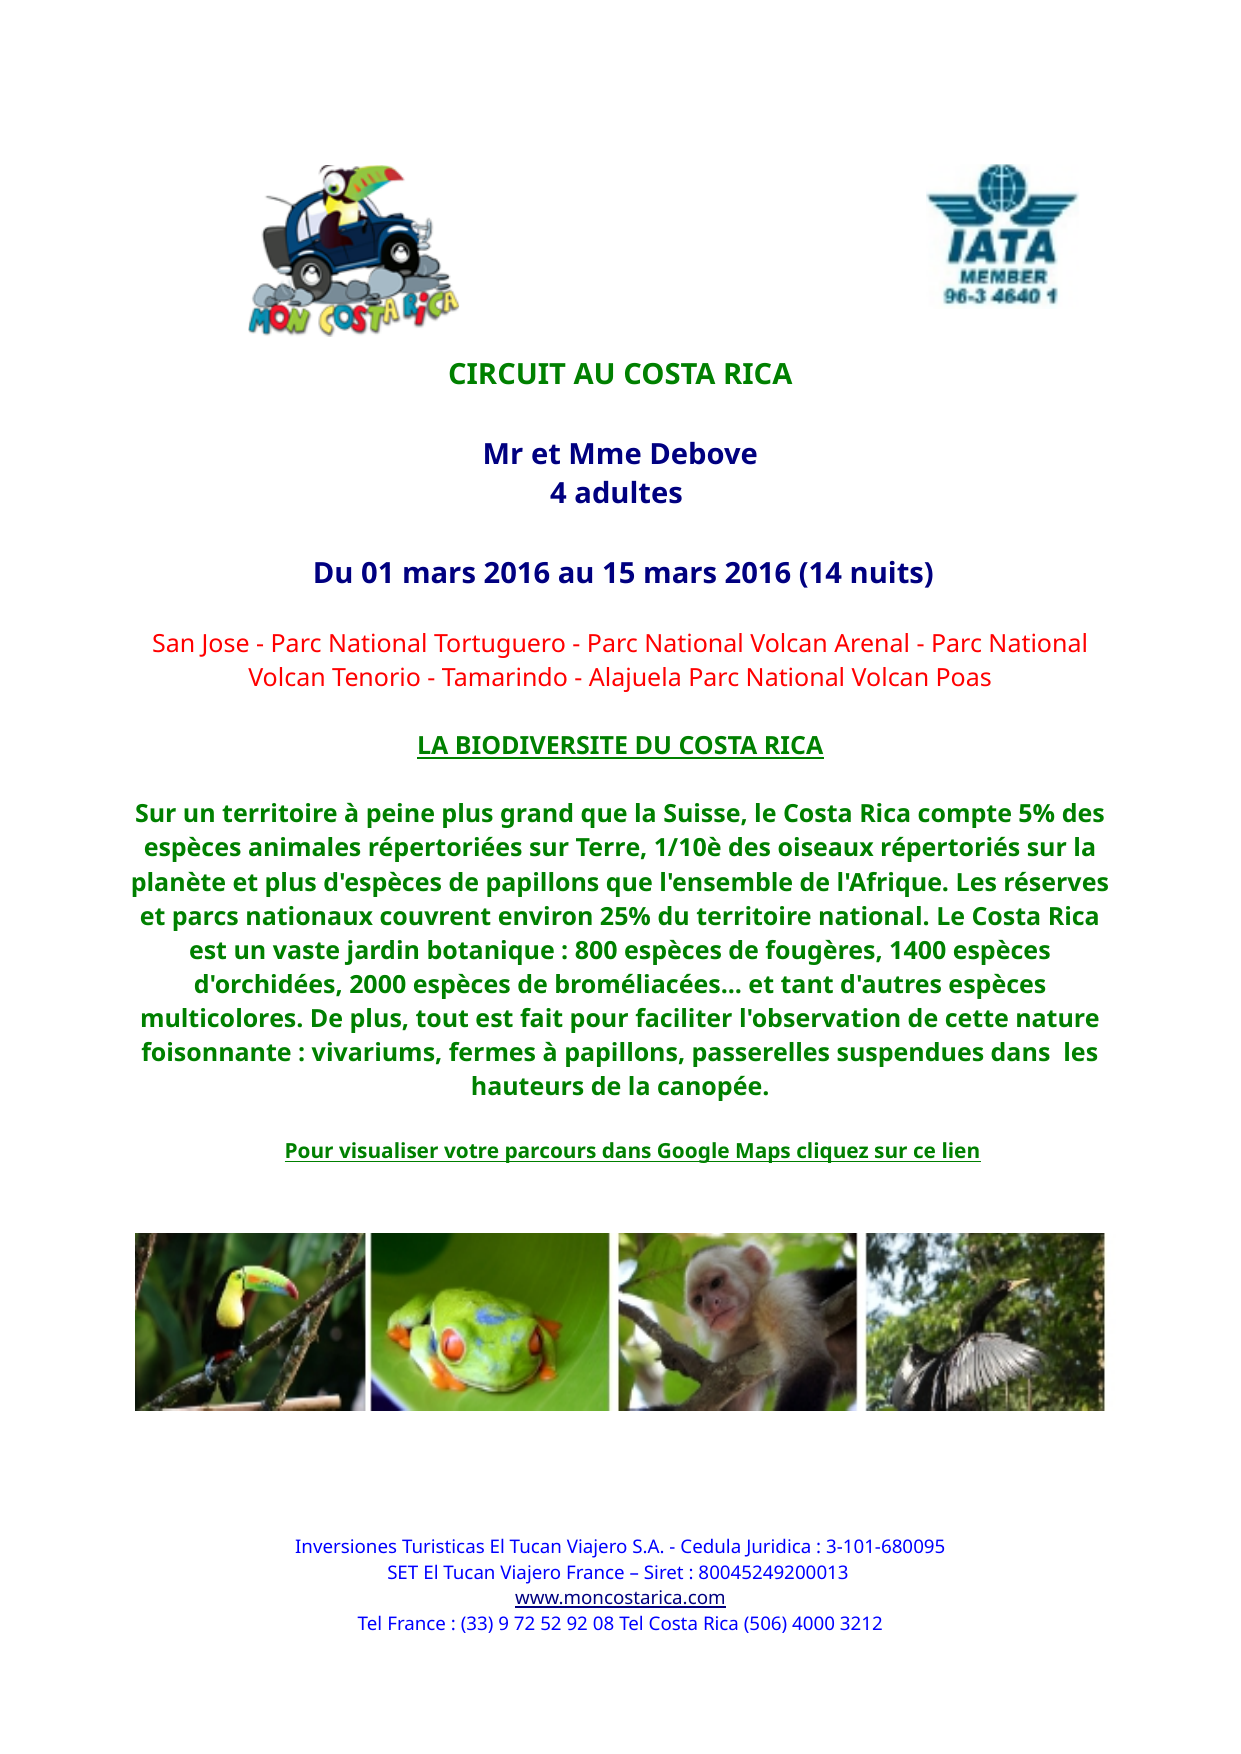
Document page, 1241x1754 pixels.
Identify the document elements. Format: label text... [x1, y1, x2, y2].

text Du 01 mars 2016 au 15 mars 2016 (14 nuits) [118, 552, 1122, 592]
text San Jose - Parc National Tortuguero - Parc National Volcan Arenal - Parc National Volcan Tenorio - Tamarindo - Alajuela Parc National Volcan Poas [118, 626, 1122, 694]
picture [248, 165, 460, 337]
picture [135, 1233, 1116, 1411]
text Sur un territoire à peine plus grand que la Suisse, le Costa Rica compte 5% des espèces animales répertoriées sur Terre, 1/10è des oiseaux répertoriés sur la planète et plus d'espèces de papillons que l'ensemble de l'Afrique. Les réserves et parcs nationaux couvrent environ 25% du territoire national. Le Costa Rica est un vaste jardin botanique : 800 espèces de fougères, 1400 espèces d'orchidées, 2000 espèces de broméliacées... et tant d'autres espèces multicolores. De plus, tout est fait pour faciliter l'observation de cette nature foisonnante : vivariums, fermes à papillons, passerelles suspendues dans les hauteurs de la canopée. [118, 796, 1122, 1103]
table_header [620, 118, 1122, 353]
picture [926, 164, 1080, 309]
text Mr et Mme Debove [118, 433, 1122, 473]
text 4 adultes [118, 473, 1122, 512]
text Pour visualiser votre parcours dans Google Maps cliquez sur ce lien [118, 1137, 1146, 1165]
table_header [118, 118, 620, 353]
text LA BIODIVERSITE DU COSTA RICA [118, 728, 1122, 762]
text CIRCUIT AU COSTA RICA [118, 353, 1122, 393]
